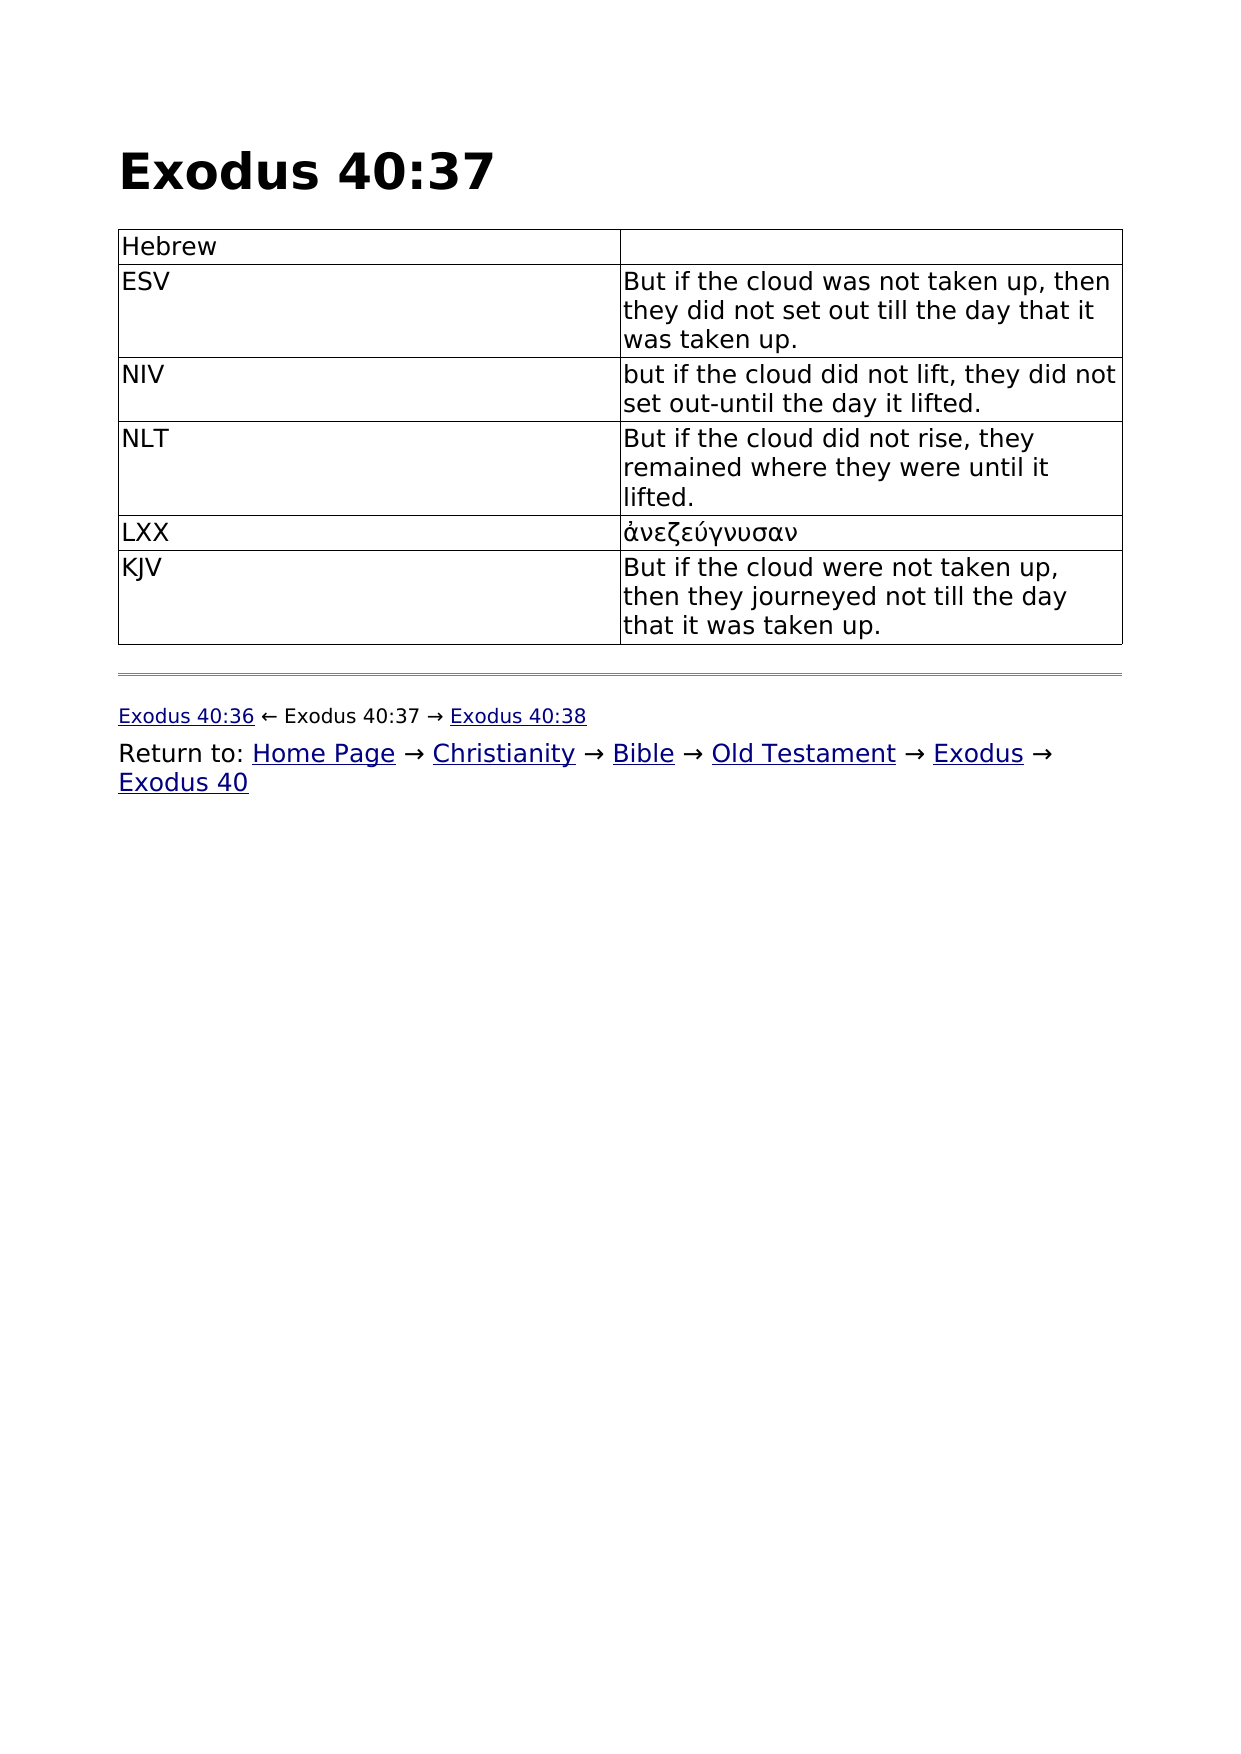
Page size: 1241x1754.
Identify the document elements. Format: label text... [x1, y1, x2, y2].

table_cell But if the cloud was not taken up, then they did not set out till the day that it was taken up. [621, 265, 1122, 357]
text Exodus 40:36 ← Exodus 40:37 → Exodus 40:38 [118, 705, 1122, 739]
text Return to: Home Page → Christianity → Bible → Old Testament → Exodus → Exodus 40 [118, 739, 1122, 797]
table_cell ἀνεζεύγνυσαν [621, 516, 1122, 550]
table_cell but if the cloud did not lift, they did not set out-until the day it lifted. [621, 358, 1122, 421]
table_header [621, 230, 1122, 264]
table_cell LXX [119, 516, 620, 550]
table_cell But if the cloud did not rise, they remained where they were until it lifted. [621, 422, 1122, 515]
table_header Hebrew [119, 230, 620, 264]
table_cell NIV [119, 358, 620, 421]
table_cell NLT [119, 422, 620, 515]
table_cell ESV [119, 265, 620, 357]
table_cell KJV [119, 551, 620, 643]
table_cell But if the cloud were not taken up, then they journeyed not till the day that it was taken up. [621, 551, 1122, 643]
subtitle Exodus 40:37 [118, 143, 1122, 201]
